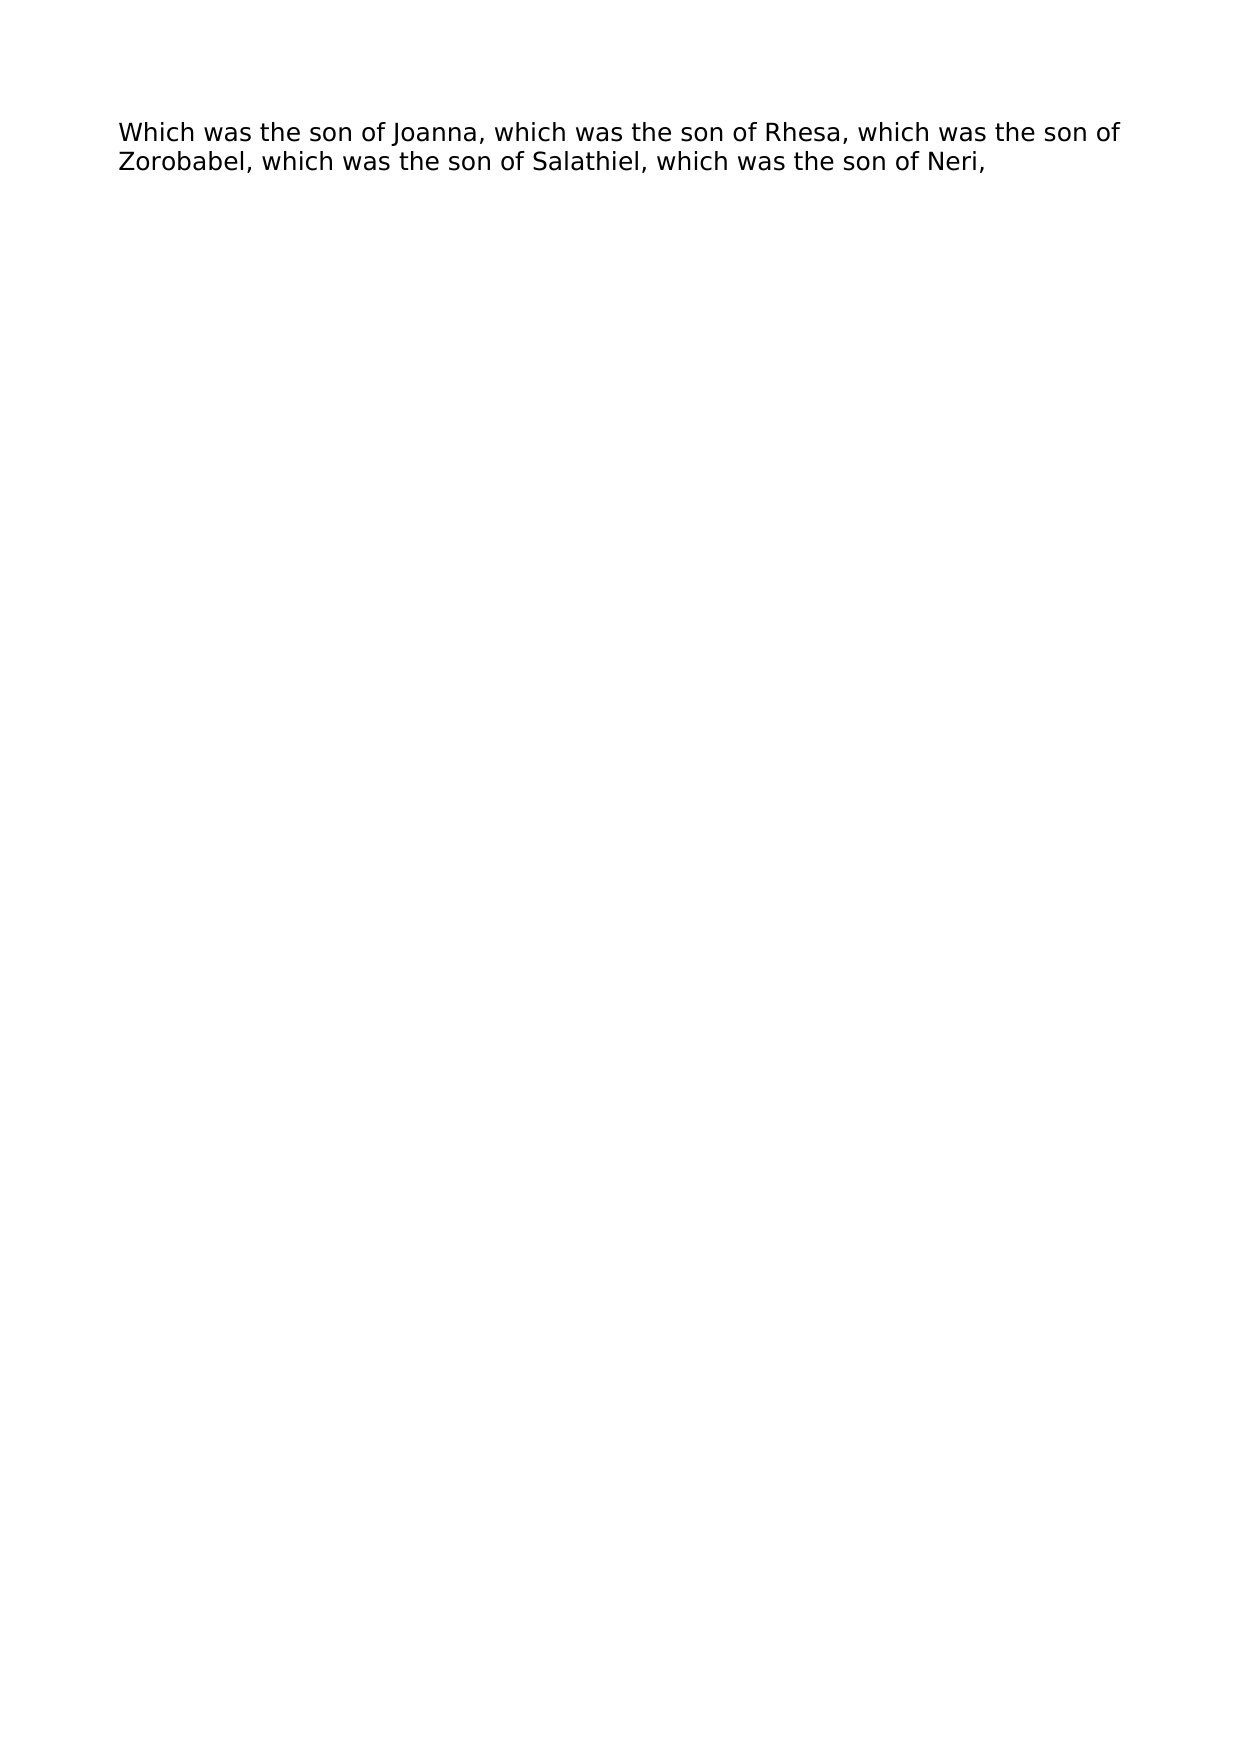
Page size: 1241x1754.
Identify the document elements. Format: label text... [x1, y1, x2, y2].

text Which was the son of Joanna, which was the son of Rhesa, which was the son of Zorobabel, which was the son of Salathiel, which was the son of Neri, [118, 118, 1122, 176]
